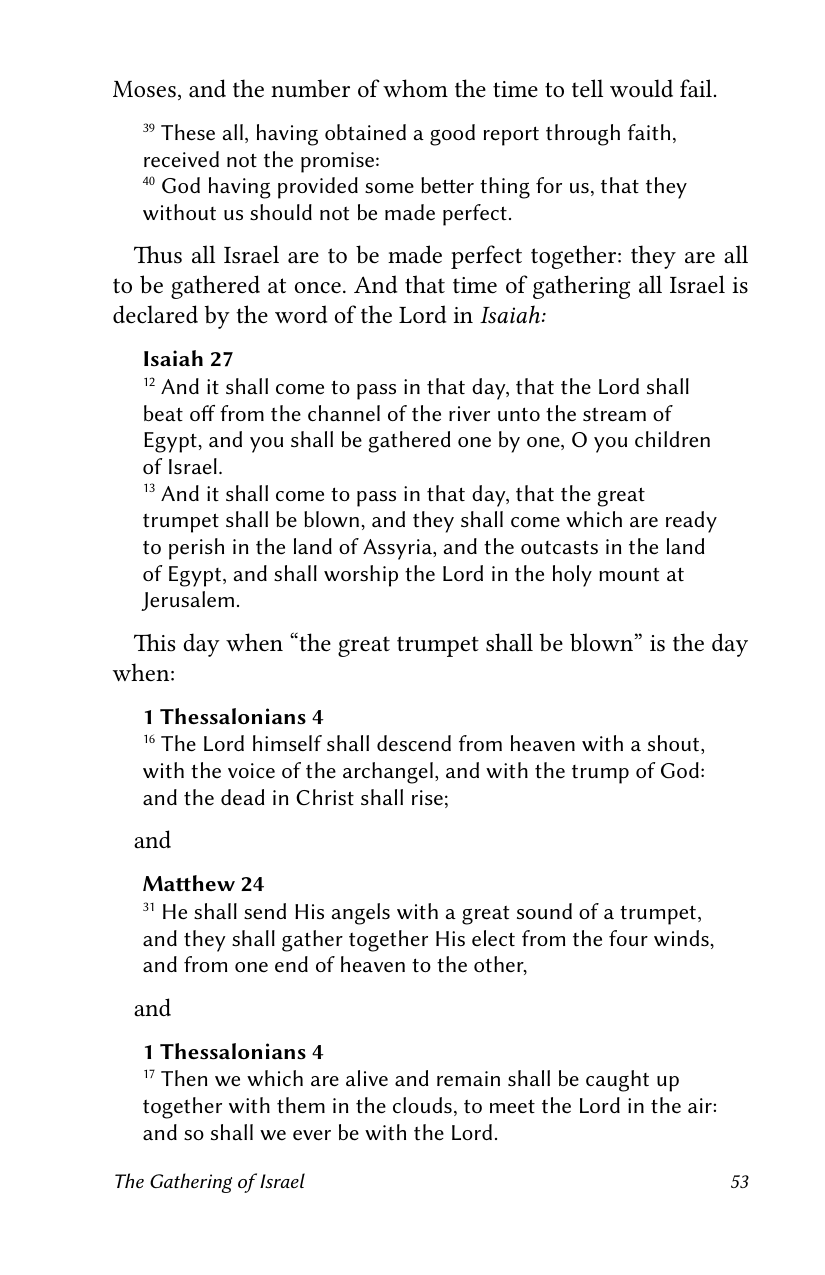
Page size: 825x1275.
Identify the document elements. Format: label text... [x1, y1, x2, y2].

text Moses, and the number of whom the time to tell would fail. [112, 75, 750, 103]
text and [112, 826, 750, 855]
text 31 He shall send His angels with a great sound of a trumpet, and they shall gather together His elect from the four winds, and from one end of heaven to the other, [142, 899, 720, 978]
text Matthew 24 [142, 871, 750, 897]
text 17 Then we which are alive and remain shall be caught up together with them in the clouds, to meet the Lord in the air: and so shall we ever be with the Lord. [142, 1066, 720, 1146]
text Thus all Israel are to be made perfect together: they are all to be gathered at once. And that time of gathering all Israel is declared by the word of the Lord in Isaiah: [112, 242, 750, 330]
text 1 Thessalonians 4 [142, 704, 750, 730]
text and [112, 994, 750, 1022]
text 39 These all, having obtained a good report through faith, received not the promise: [142, 120, 720, 173]
text This day when “the great trumpet shall be blown” is the day when: [112, 629, 750, 687]
text 16 The Lord himself shall descend from heaven with a shout, with the voice of the archangel, and with the trump of God: and the dead in Christ shall rise; [142, 731, 720, 811]
text 1 Thessalonians 4 [142, 1039, 750, 1065]
text 12 And it shall come to pass in that day, that the Lord shall beat off from the channel of the river unto the stream of Egypt, and you shall be gathered one by one, O you children of Israel. [142, 374, 720, 480]
text Isaiah 27 [142, 346, 750, 372]
text 13 And it shall come to pass in that day, that the great trumpet shall be blown, and they shall come which are ready to perish in the land of Assyria, and the outcasts in the land of Egypt, and shall worship the Lord in the holy mount at Jerusalem. [142, 481, 720, 613]
text 40 God having provided some better thing for us, that they without us should not be made perfect. [142, 173, 720, 226]
